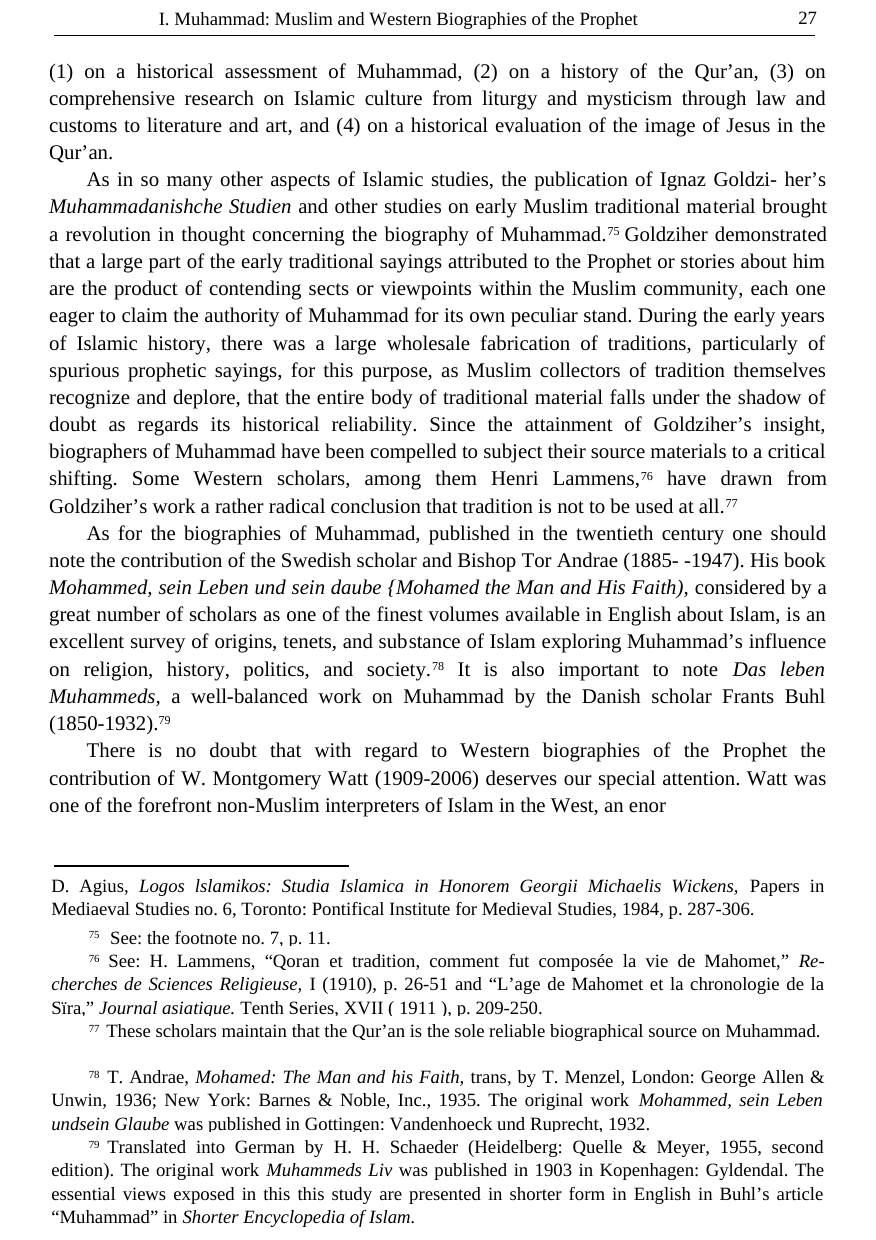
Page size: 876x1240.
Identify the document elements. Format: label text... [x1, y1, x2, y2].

text (1) on a historical assessment of Muhammad, (2) on a history of the Qur’an, (3) on comprehensive research on Islamic culture from liturgy and mysticism through law and customs to literature and art, and (4) on a historical evaluation of the image of Jesus in the Qur’an. [49, 58, 827, 164]
text D. Agius, Logos lslamikos: Studia Islamica in Honorem Georgii Michaelis Wickens, Papers in Mediaeval Studies no. 6, Toronto: Pontifical Institute for Medieval Studies, 1984, p. 287-306. [51, 874, 824, 919]
text 79 Translated into German by H. H. Schaeder (Heidelberg: Quelle & Meyer, 1955, second edition). The original work Muhammeds Liv was published in 1903 in Kopenhagen: Gyldendal. The essential views exposed in this this study are presented in shorter form in English in Buhl’s article “Muhammad” in Shorter Encyclopedia of Islam. [51, 1136, 824, 1227]
text 78 T. Andrae, Mohamed: The Man and his Faith, trans, by T. Menzel, London: George Al­len & Unwin, 1936; New York: Barnes & Noble, Inc., 1935. The original work Mohammed, sein Leben undsein Glaube was published in Gottingen: Vandenhoeck und Ruprecht, 1932. [51, 1066, 824, 1132]
text 77 These scholars maintain that the Qur’an is the sole reliable biographical source on Muhammad. [51, 1020, 824, 1042]
text 76 See: H. Lammens, “Qoran et tradition, comment fut composée la vie de Mahomet,” Re­cherches de Sciences Religieuse, I (1910), p. 26-51 and “L’age de Mahomet et la chronologie de la Sïra,” Journal asiatique. Tenth Series, XVII ( 1911 ), p. 209-250. [51, 950, 824, 1016]
text 75 See: the footnote no. 7, p. 11. [51, 927, 824, 946]
text There is no doubt that with regard to Western biographies of the Prophet the contribution of W. Montgomery Watt (1909-2006) deserves our special attention. Watt was one of the forefront non-Muslim interpreters of Islam in the West, an enor­ [49, 738, 827, 817]
text As for the biographies of Muhammad, published in the twentieth century one should note the contribution of the Swedish scholar and Bishop Tor Andrae (1885- -1947). His book Mohammed, sein Leben und sein daube {Mohamed the Man and His Faith), considered by a great number of scholars as one of the finest volumes available in English about Islam, is an excellent survey of origins, tenets, and sub­stance of Islam exploring Muhammad’s influence on religion, history, politics, and society.78 It is also important to note Das leben Muhammeds, a well-balanced work on Muhammad by the Danish scholar Frants Buhl (1850-1932).79 [49, 521, 827, 735]
text 27 [798, 7, 823, 29]
text I. Muhammad: Muslim and Western Biographies of the Prophet [158, 8, 717, 29]
text As in so many other aspects of Islamic studies, the publication of Ignaz Goldzi- her’s Muhammadanishche Studien and other studies on early Muslim traditional ma­terial brought a revolution in thought concerning the biography of Muhammad.75 Goldziher demonstrated that a large part of the early traditional sayings attributed to the Prophet or stories about him are the product of contending sects or viewpoints within the Muslim community, each one eager to claim the authority of Muhammad for its own peculiar stand. During the early years of Islamic history, there was a large wholesale fabrication of traditions, particularly of spurious prophetic sayings, for this purpose, as Muslim collectors of tradition themselves recognize and deplore, that the entire body of traditional material falls under the shadow of doubt as regards its historical reliability. Since the attainment of Goldziher’s insight, biographers of Muhammad have been compelled to subject their source materials to a critical shifting. Some Western scholars, among them Henri Lammens,76 have drawn from Goldziher’s work a rather radical conclusion that tradition is not to be used at all.77 [49, 167, 827, 518]
